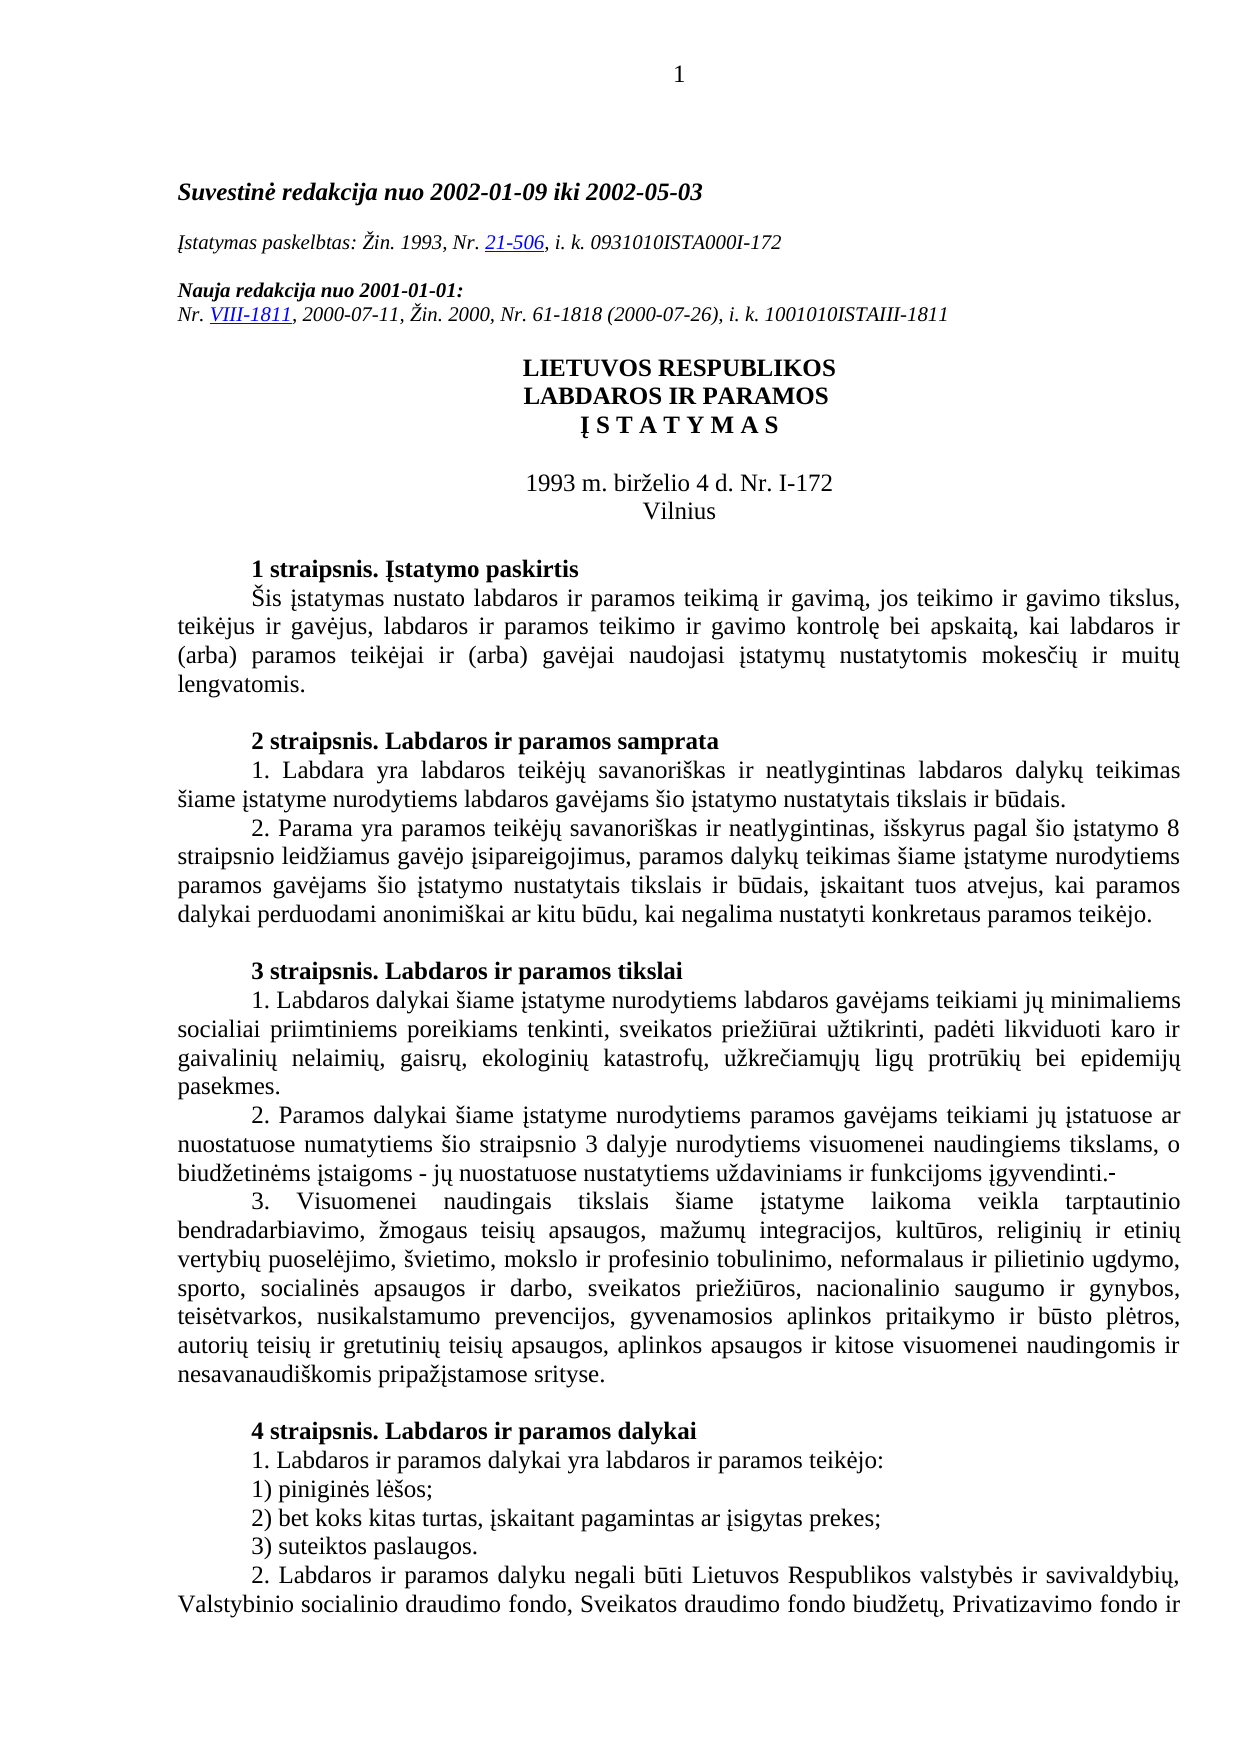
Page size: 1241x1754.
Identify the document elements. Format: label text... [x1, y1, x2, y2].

text 1. Labdara yra labdaros teikėjų savanoriškas ir neatlygintinas labdaros dalykų teikimas šiame įstatyme nurodytiems labdaros gavėjams šio įstatymo nustatytais tikslais ir būdais. [177, 755, 1181, 813]
text 1) piniginės lėšos; [177, 1474, 1181, 1503]
text 4 straipsnis. Labdaros ir paramos dalykai [177, 1416, 1181, 1445]
text 2) bet koks kitas turtas, įskaitant pagamintas ar įsigytas prekes; [177, 1503, 1181, 1531]
text Nr. VIII-1811, 2000-07-11, Žin. 2000, Nr. 61-1818 (2000-07-26), i. k. 1001010ISTAIII-1811 [177, 302, 1181, 326]
text Nauja redakcija nuo 2001-01-01: [177, 278, 1181, 302]
text 3 straipsnis. Labdaros ir paramos tikslai [177, 956, 1181, 985]
text 1. Labdaros ir paramos dalykai yra labdaros ir paramos teikėjo: [177, 1445, 1181, 1474]
subtitle LIETUVOS RESPUBLIKOS [177, 353, 1181, 381]
text Šis įstatymas nustato labdaros ir paramos teikimą ir gavimą, jos teikimo ir gavimo tikslus, teikėjus ir gavėjus, labdaros ir paramos teikimo ir gavimo kontrolę bei apskaitą, kai labdaros ir (arba) paramos teikėjai ir (arba) gavėjai naudojasi įstatymų nustatytomis mokesčių ir muitų lengvatomis. [177, 583, 1181, 698]
text 2. Paramos dalykai šiame įstatyme nurodytiems paramos gavėjams teikiami jų įstatuose ar nuostatuose numatytiems šio straipsnio 3 dalyje nurodytiems visuomenei naudingiems tikslams, o biudžetinėms įstaigoms - jų nuostatuose nustatytiems uždaviniams ir funkcijoms įgyvendinti. [177, 1100, 1181, 1186]
text 3. Visuomenei naudingais tikslais šiame įstatyme laikoma veikla tarptautinio bendradarbiavimo, žmogaus teisių apsaugos, mažumų integracijos, kultūros, religinių ir etinių vertybių puoselėjimo, švietimo, mokslo ir profesinio tobulinimo, neformalaus ir pilietinio ugdymo, sporto, socialinės apsaugos ir darbo, sveikatos priežiūros, nacionalinio saugumo ir gynybos, teisėtvarkos, nusikalstamumo prevencijos, gyvenamosios aplinkos pritaikymo ir būsto plėtros, autorių teisių ir gretutinių teisių apsaugos, aplinkos apsaugos ir kitose visuomenei naudingomis ir nesavanaudiškomis pripažįstamose srityse. [177, 1186, 1181, 1388]
subtitle 1993 m. birželio 4 d. Nr. I-172 [177, 468, 1181, 496]
subtitle Vilnius [177, 496, 1181, 525]
text 2 straipsnis. Labdaros ir paramos samprata [177, 726, 1181, 755]
text 2. Labdaros ir paramos dalyku negali būti Lietuvos Respublikos valstybės ir savivaldybių, Valstybinio socialinio draudimo fondo, Sveikatos draudimo fondo biudžetų, Privatizavimo fondo ir [177, 1560, 1181, 1618]
text 3) suteiktos paslaugos. [177, 1531, 1181, 1560]
subtitle Į S T A T Y M A S [177, 410, 1181, 439]
text 2. Parama yra paramos teikėjų savanoriškas ir neatlygintinas, išskyrus pagal šio įstatymo 8 straipsnio leidžiamus gavėjo įsipareigojimus, paramos dalykų teikimas šiame įstatyme nurodytiems paramos gavėjams šio įstatymo nustatytais tikslais ir būdais, įskaitant tuos atvejus, kai paramos dalykai perduodami anonimiškai ar kitu būdu, kai negalima nustatyti konkretaus paramos teikėjo. [177, 813, 1181, 928]
text 1 straipsnis. Įstatymo paskirtis [177, 554, 1181, 583]
text 1. Labdaros dalykai šiame įstatyme nurodytiems labdaros gavėjams teikiami jų minimaliems socialiai priimtiniems poreikiams tenkinti, sveikatos priežiūrai užtikrinti, padėti likviduoti karo ir gaivalinių nelaimių, gaisrų, ekologinių katastrofų, užkrečiamųjų ligų protrūkių bei epidemijų pasekmes. [177, 985, 1181, 1100]
subtitle LABDAROS IR PARAMOS [177, 381, 1181, 410]
text Įstatymas paskelbtas: Žin. 1993, Nr. 21-506, i. k. 0931010ISTA000I-172 [177, 230, 1181, 254]
text Suvestinė redakcija nuo 2002-01-09 iki 2002-05-03 [177, 177, 1181, 206]
